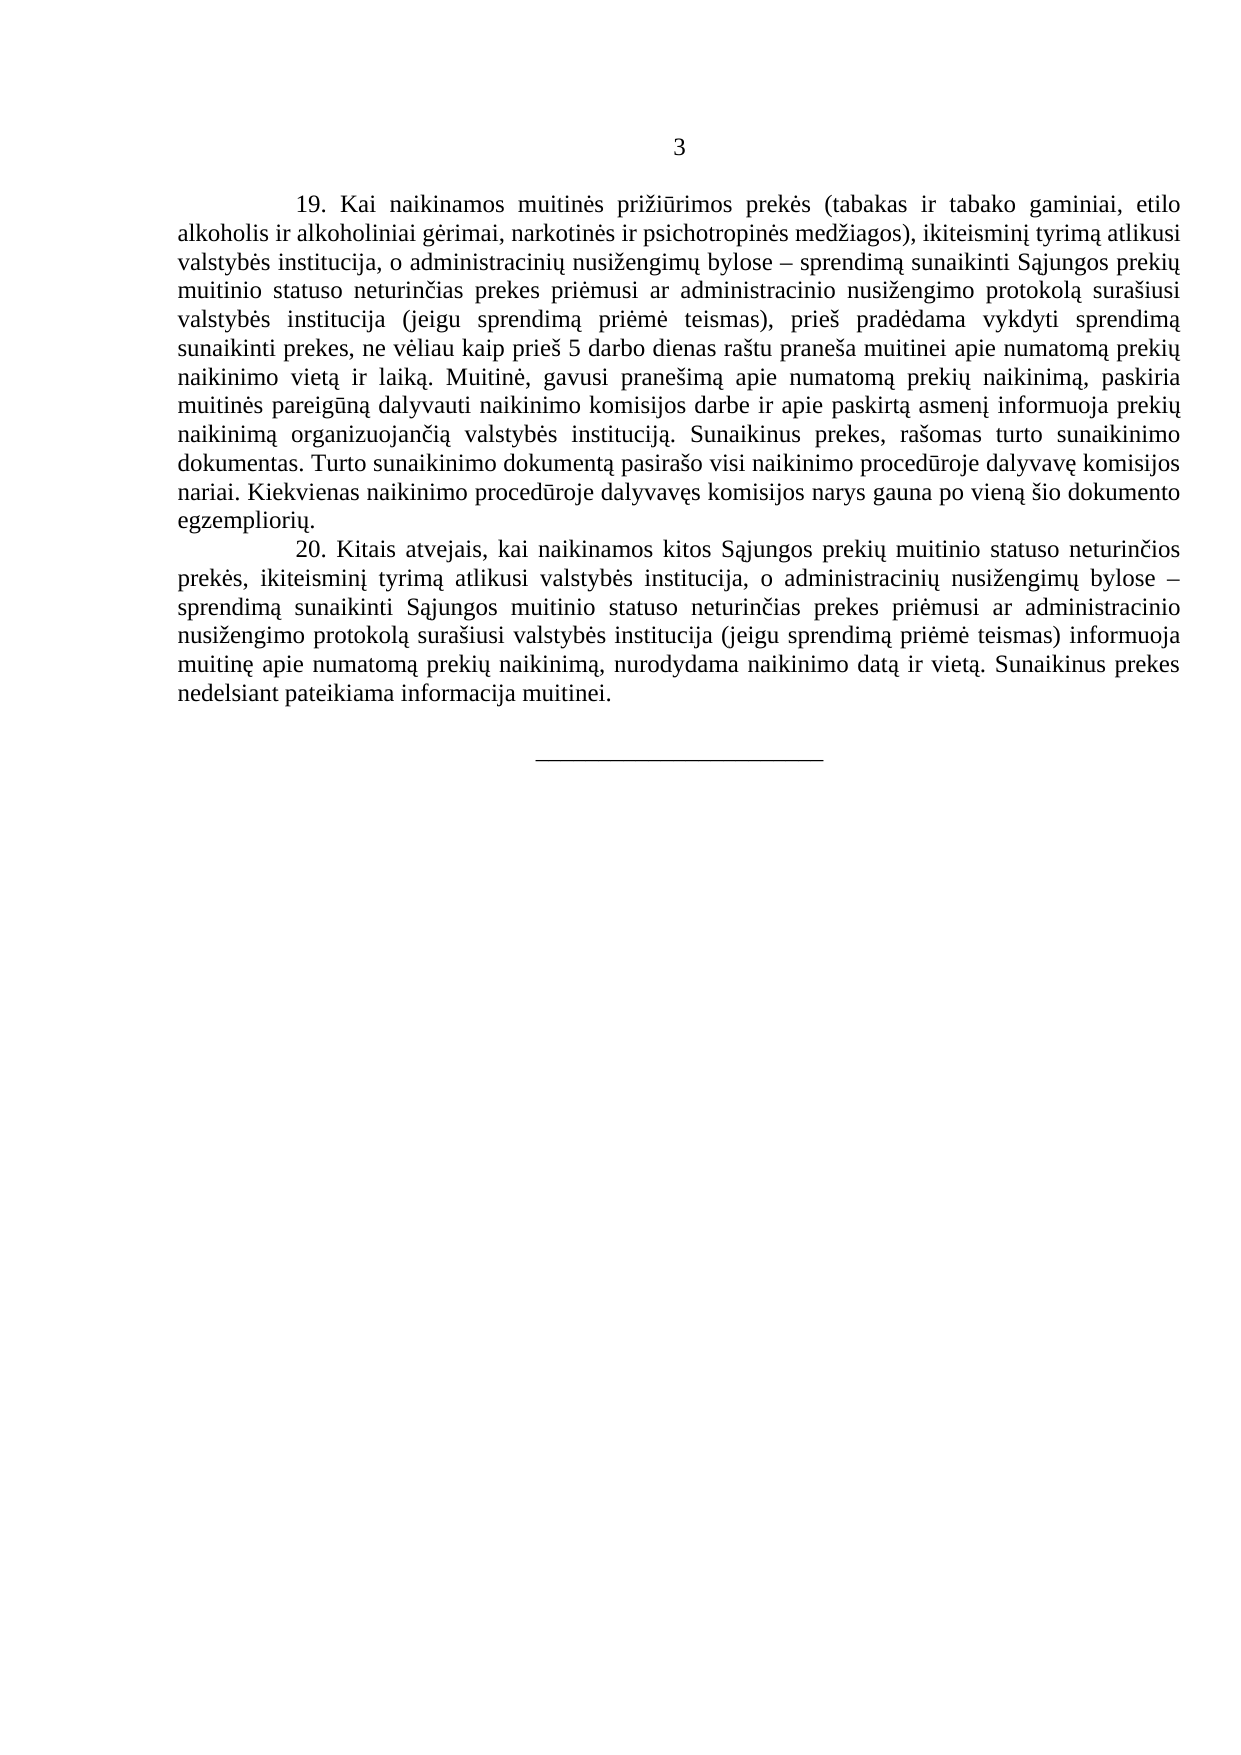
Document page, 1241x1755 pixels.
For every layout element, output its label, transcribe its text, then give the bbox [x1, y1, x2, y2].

text _______________________ [177, 735, 1181, 764]
text 20. Kitais atvejais, kai naikinamos kitos Sąjungos prekių muitinio statuso neturinčios prekės, ikiteisminį tyrimą atlikusi valstybės institucija, o administracinių nusižengimų bylose – sprendimą sunaikinti Sąjungos muitinio statuso neturinčias prekes priėmusi ar administracinio nusižengimo protokolą surašiusi valstybės institucija (jeigu sprendimą priėmė teismas) informuoja muitinę apie numatomą prekių naikinimą, nurodydama naikinimo datą ir vietą. Sunaikinus prekes nedelsiant pateikiama informacija muitinei. [177, 534, 1181, 707]
text 19. Kai naikinamos muitinės prižiūrimos prekės (tabakas ir tabako gaminiai, etilo alkoholis ir alkoholiniai gėrimai, narkotinės ir psichotropinės medžiagos), ikiteisminį tyrimą atlikusi valstybės institucija, o administracinių nusižengimų bylose – sprendimą sunaikinti Sąjungos prekių muitinio statuso neturinčias prekes priėmusi ar administracinio nusižengimo protokolą surašiusi valstybės institucija (jeigu sprendimą priėmė teismas), prieš pradėdama vykdyti sprendimą sunaikinti prekes, ne vėliau kaip prieš 5 darbo dienas raštu praneša muitinei apie numatomą prekių naikinimo vietą ir laiką. Muitinė, gavusi pranešimą apie numatomą prekių naikinimą, paskiria muitinės pareigūną dalyvauti naikinimo komisijos darbe ir apie paskirtą asmenį informuoja prekių naikinimą organizuojančią valstybės instituciją. Sunaikinus prekes, rašomas turto sunaikinimo dokumentas. Turto sunaikinimo dokumentą pasirašo visi naikinimo procedūroje dalyvavę komisijos nariai. Kiekvienas naikinimo procedūroje dalyvavęs komisijos narys gauna po vieną šio dokumento egzempliorių. [177, 189, 1181, 534]
